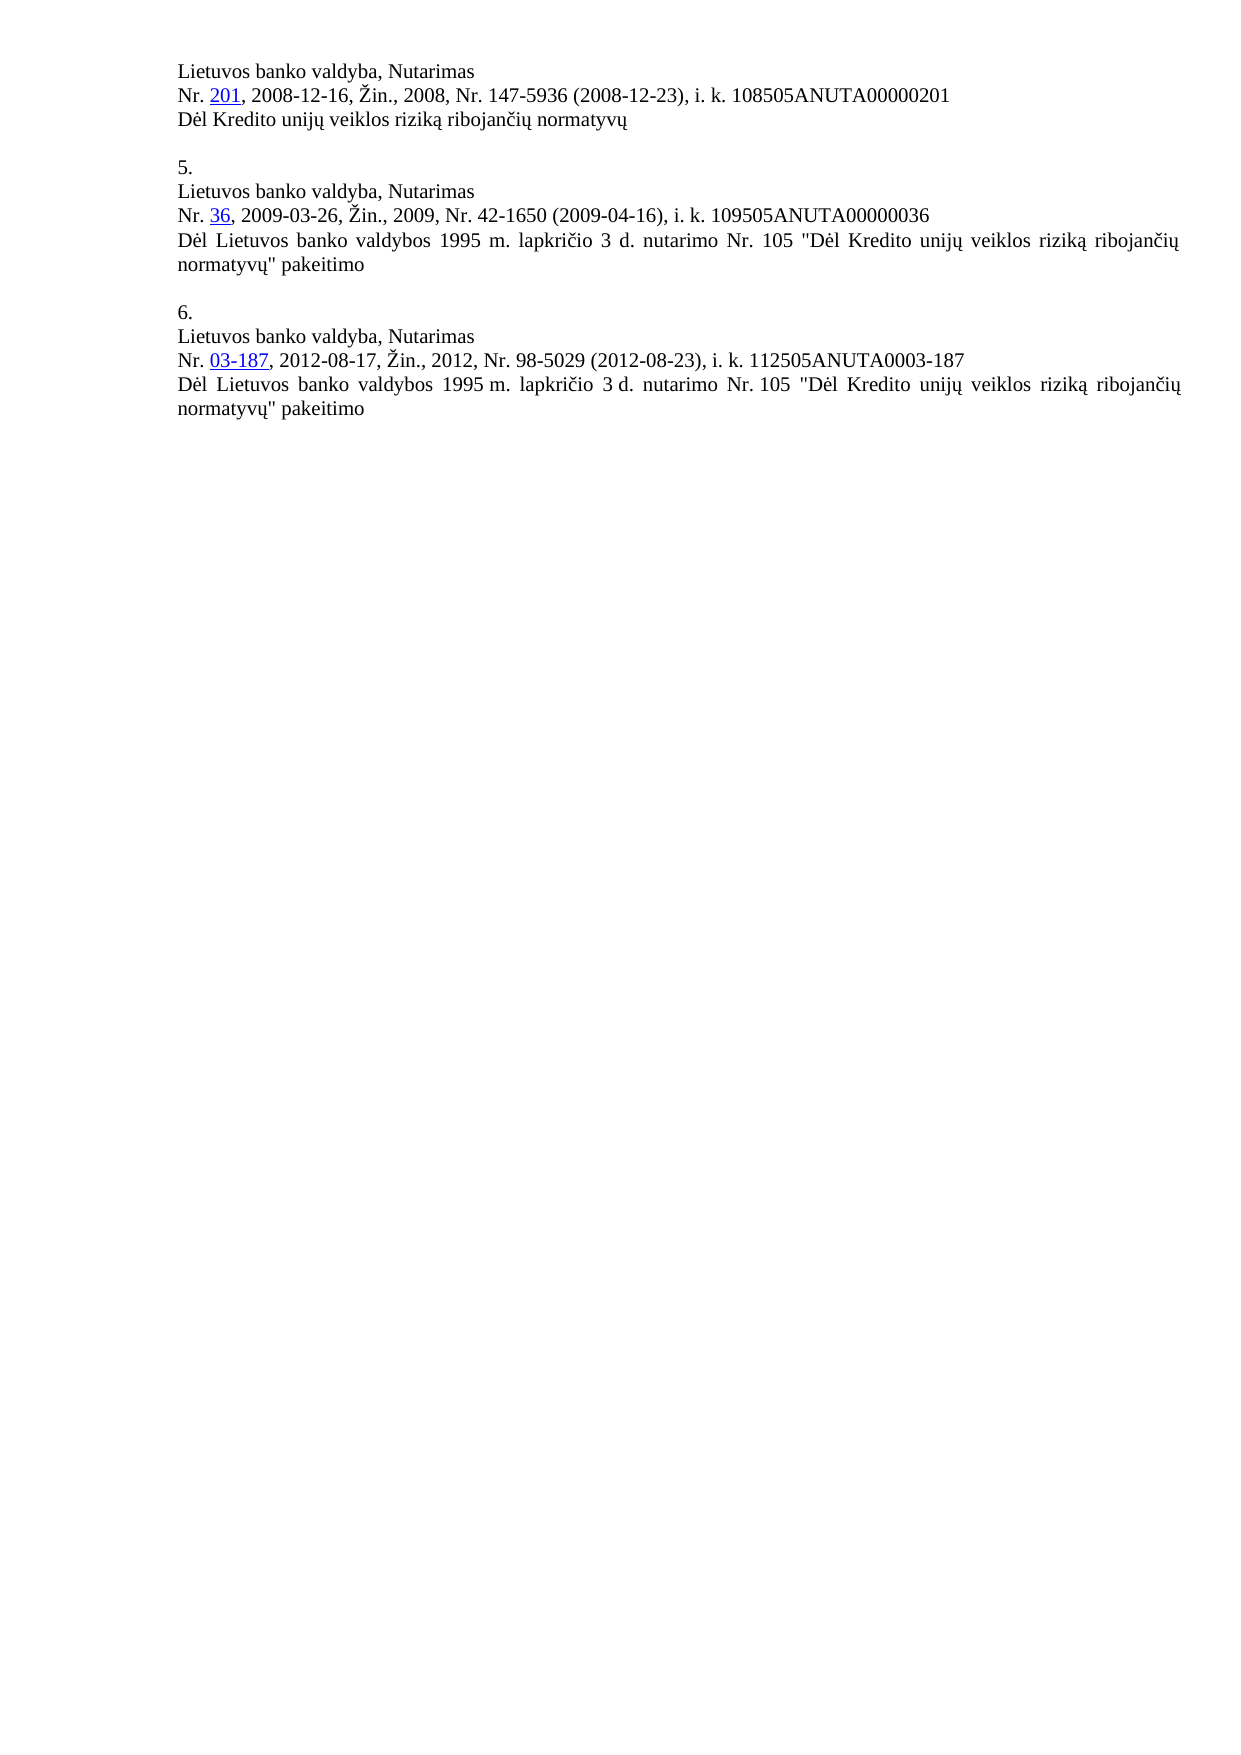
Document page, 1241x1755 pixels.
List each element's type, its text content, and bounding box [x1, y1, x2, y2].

text Nr. 36, 2009-03-26, Žin., 2009, Nr. 42-1650 (2009-04-16), i. k. 109505ANUTA00000036 [177, 203, 1181, 227]
text Lietuvos banko valdyba, Nutarimas [177, 324, 1181, 348]
text Nr. 03-187, 2012-08-17, Žin., 2012, Nr. 98-5029 (2012-08-23), i. k. 112505ANUTA0003-187 [177, 348, 1181, 372]
text 5. [177, 155, 1181, 179]
text Nr. 201, 2008-12-16, Žin., 2008, Nr. 147-5936 (2008-12-23), i. k. 108505ANUTA00000201 [177, 83, 1181, 107]
text 6. [177, 300, 1181, 324]
text Lietuvos banko valdyba, Nutarimas [177, 179, 1181, 203]
text Dėl Lietuvos banko valdybos 1995 m. lapkričio 3 d. nutarimo Nr. 105 "Dėl Kredito unijų veiklos riziką ribojančių normatyvų" pakeitimo [177, 227, 1181, 276]
text Lietuvos banko valdyba, Nutarimas [177, 59, 1181, 83]
text Dėl Lietuvos banko valdybos 1995 m. lapkričio 3 d. nutarimo Nr. 105 "Dėl Kredito unijų veiklos riziką ribojančių normatyvų" pakeitimo [177, 372, 1181, 420]
text Dėl Kredito unijų veiklos riziką ribojančių normatyvų [177, 107, 1181, 131]
